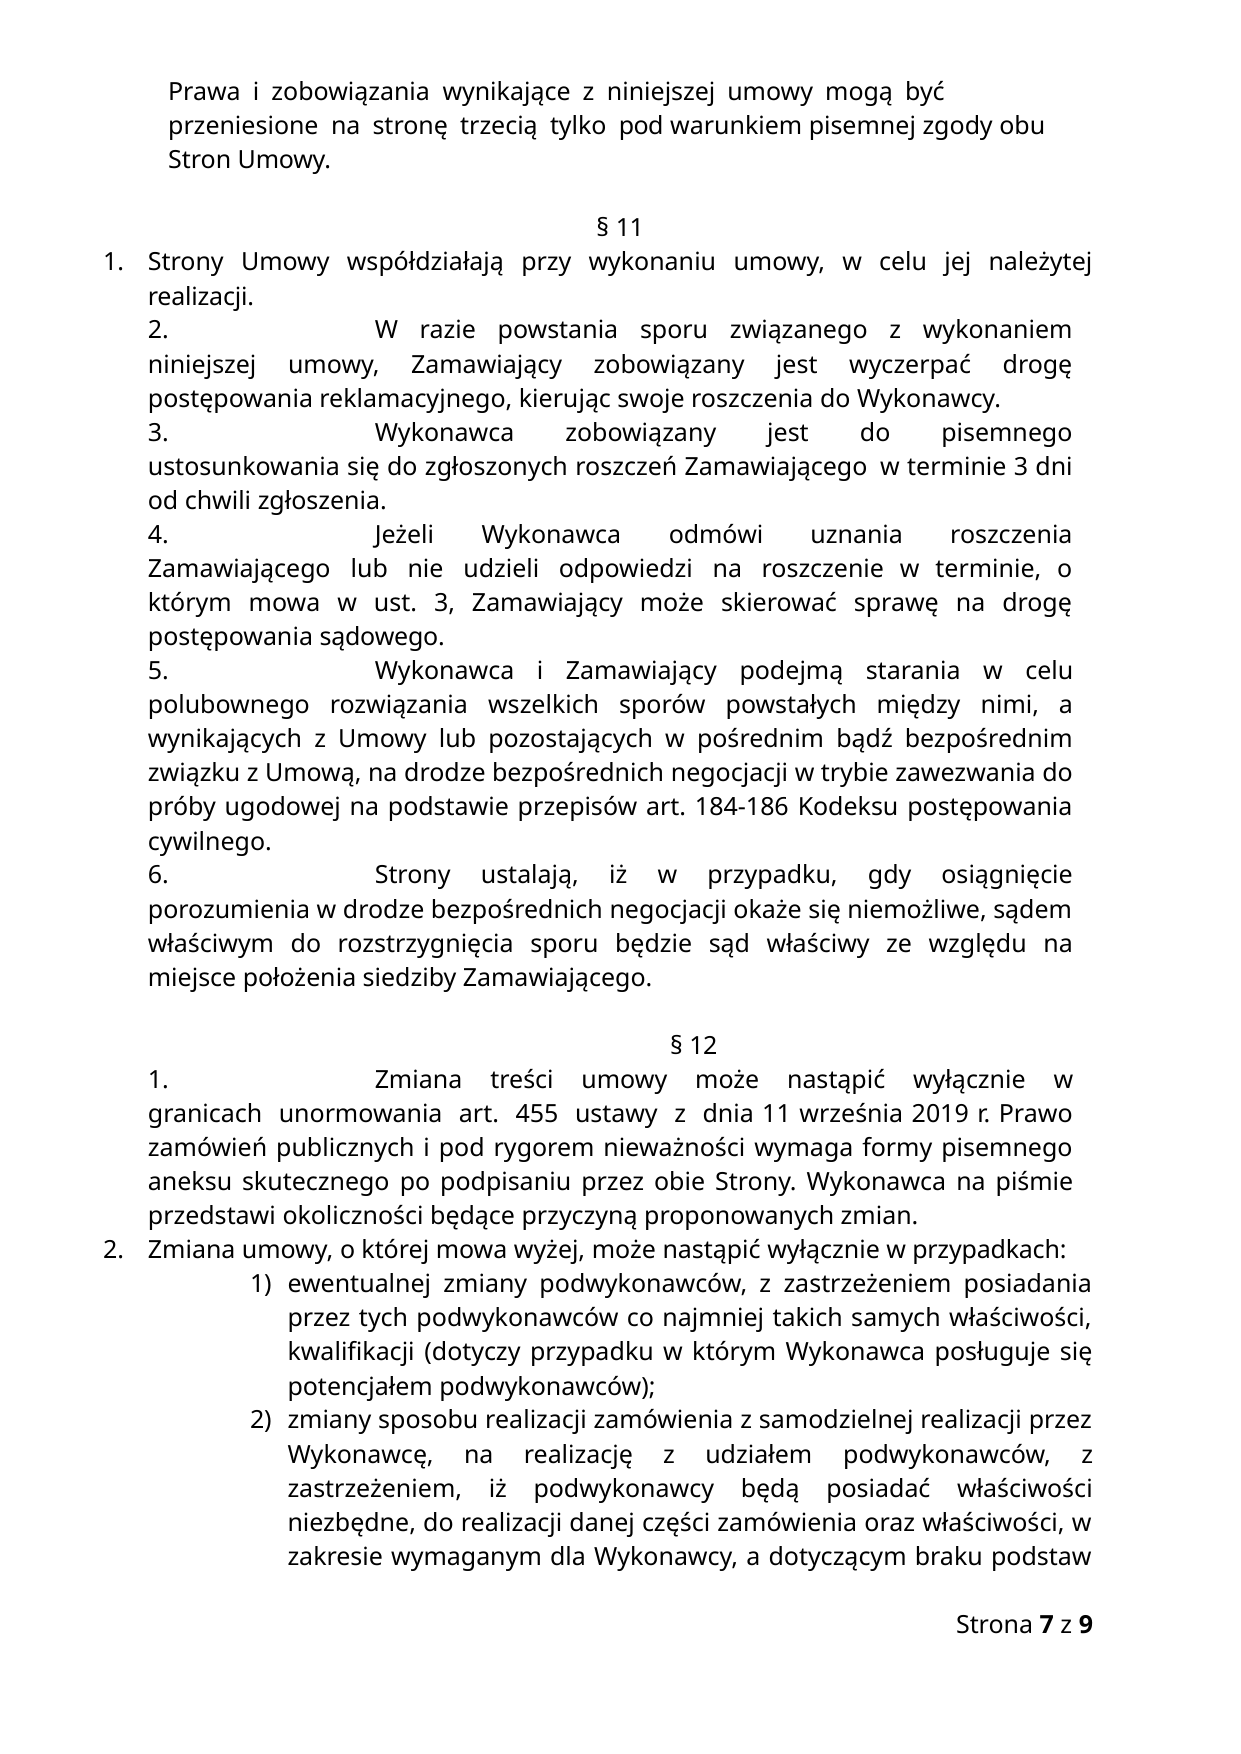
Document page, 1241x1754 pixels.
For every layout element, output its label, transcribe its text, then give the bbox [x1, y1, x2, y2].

list ewentualnej zmiany podwykonawców, z zastrzeżeniem posiadania przez tych podwykonawców co najmniej takich samych właściwości, kwalifikacji (dotyczy przypadku w którym Wykonawca posługuje się potencjałem podwykonawców); [250, 1266, 1093, 1402]
list Wykonawca i Zamawiający podejmą starania w celu polubownego rozwiązania wszelkich sporów powstałych między nimi, a wynikających z Umowy lub pozostających w pośrednim bądź bezpośrednim związku z Umową, na drodze bezpośrednich negocjacji w trybie zawezwania do próby ugodowej na podstawie przepisów art. 184-186 Kodeksu postępowania cywilnego. [148, 653, 1073, 857]
list W razie powstania sporu związanego z wykonaniem niniejszej umowy, Zamawiający zobowiązany jest wyczerpać drogę postępowania reklamacyjnego, kierując swoje roszczenia do Wykonawcy. [148, 312, 1073, 414]
list Wykonawca zobowiązany jest do pisemnego ustosunkowania się do zgłoszonych roszczeń Zamawiającego w terminie 3 dni od chwili zgłoszenia. [148, 414, 1073, 517]
list Strony Umowy współdziałają przy wykonaniu umowy, w celu jej należytej realizacji. [103, 244, 1093, 312]
text § 11 [148, 210, 1093, 244]
list Zmiana treści umowy może nastąpić wyłącznie w granicach unormowania art. 455 ustawy z dnia 11 września 2019 r. Prawo zamówień publicznych i pod rygorem nieważności wymaga formy pisemnego aneksu skutecznego po podpisaniu przez obie Strony. Wykonawca na piśmie przedstawi okoliczności będące przyczyną proponowanych zmian. [148, 1062, 1073, 1232]
text § 12 [670, 1027, 1093, 1062]
list Strony ustalają, iż w przypadku, gdy osiągnięcie porozumienia w drodze bezpośrednich negocjacji okaże się niemożliwe, sądem właściwym do rozstrzygnięcia sporu będzie sąd właściwy ze względu na miejsce położenia siedziby Zamawiającego. [148, 857, 1073, 993]
list zmiany sposobu realizacji zamówienia z samodzielnej realizacji przez Wykonawcę, na realizację z udziałem podwykonawców, z zastrzeżeniem, iż podwykonawcy będą posiadać właściwości niezbędne, do realizacji danej części zamówienia oraz właściwości, w zakresie wymaganym dla Wykonawcy, a dotyczącym braku podstaw [250, 1402, 1093, 1572]
text Prawa i zobowiązania wynikające z niniejszej umowy mogą być przeniesione na stronę trzecią tylko pod warunkiem pisemnej zgody obu Stron Umowy. [168, 74, 1072, 176]
list Zmiana umowy, o której mowa wyżej, może nastąpić wyłącznie w przypadkach: [103, 1232, 1093, 1266]
list Jeżeli Wykonawca odmówi uznania roszczenia Zamawiającego lub nie udzieli odpowiedzi na roszczenie w terminie, o którym mowa w ust. 3, Zamawiający może skierować sprawę na drogę postępowania sądowego. [148, 517, 1073, 653]
